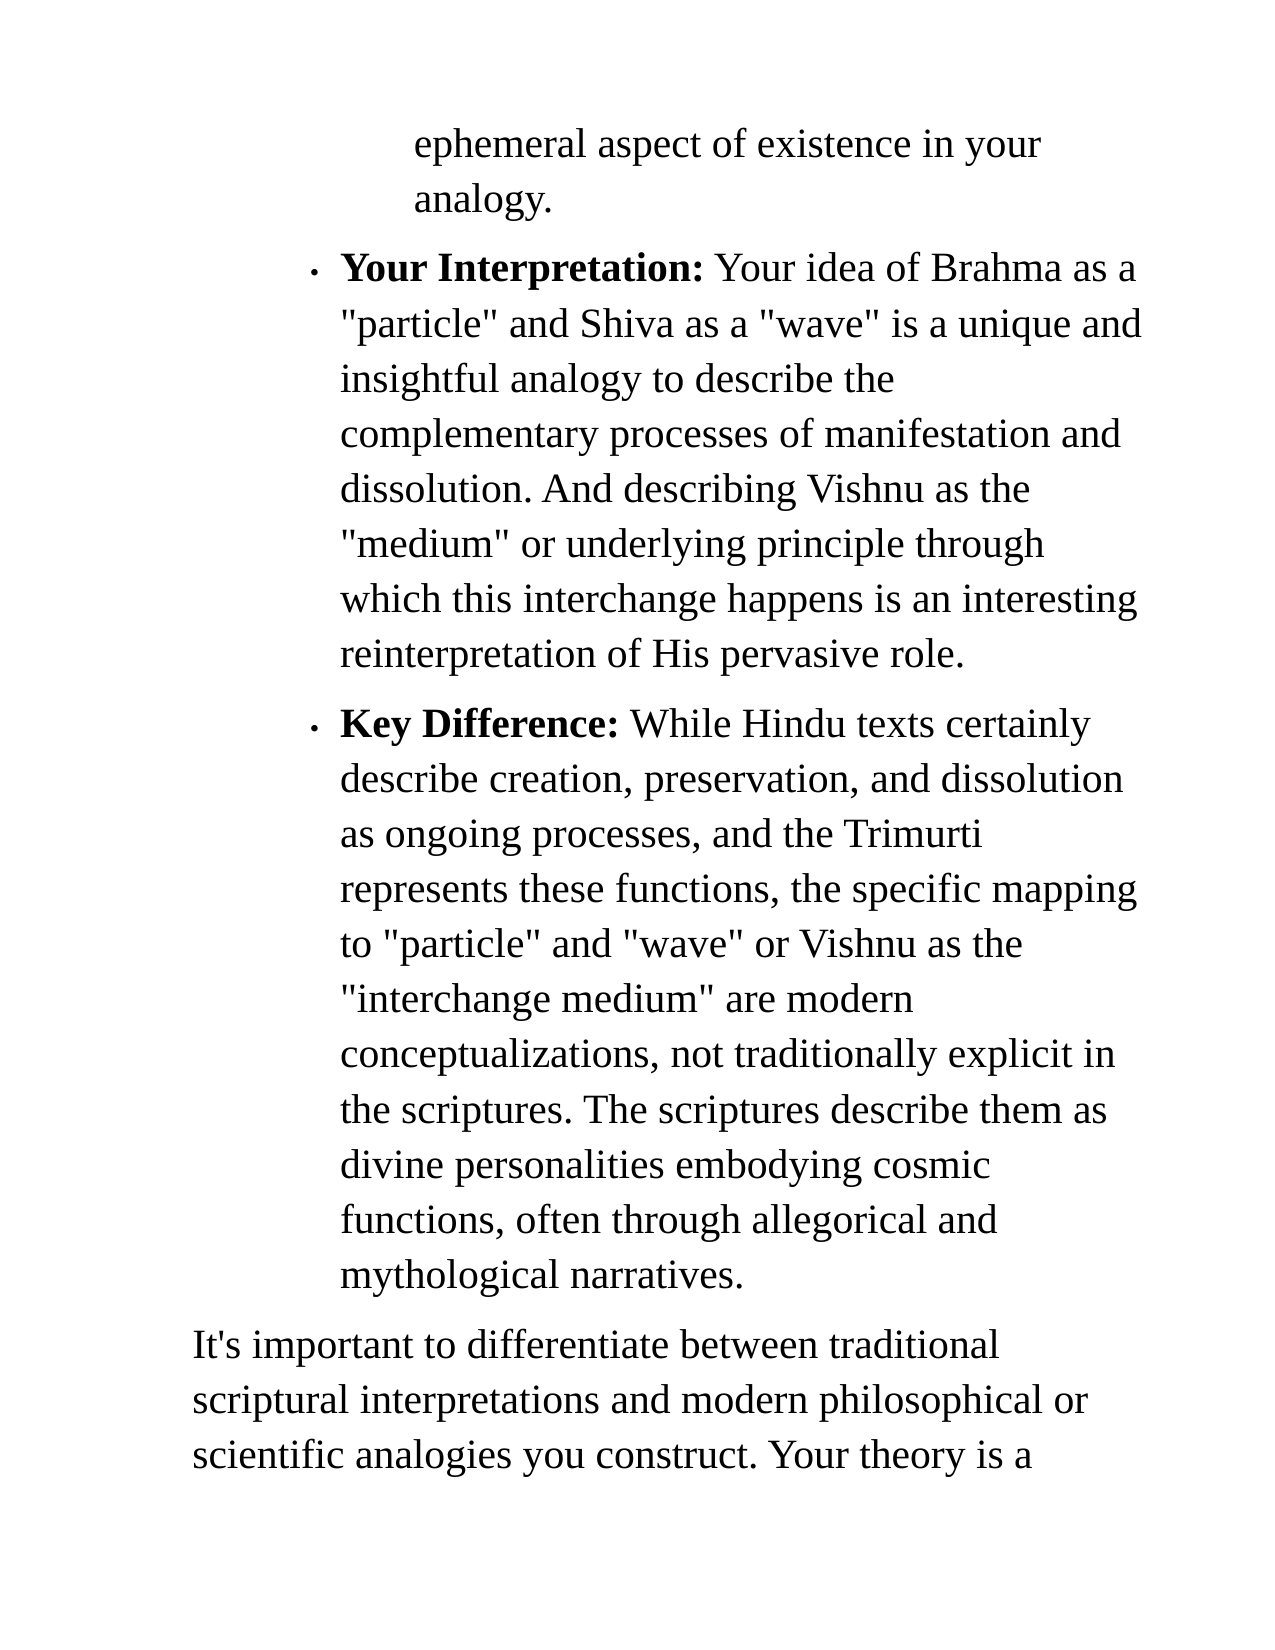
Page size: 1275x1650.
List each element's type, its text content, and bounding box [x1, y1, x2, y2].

list Your Interpretation: Your idea of Brahma as a "particle" and Shiva as a "wave" is a unique and insightful analogy to describe the complementary processes of manifestation and dissolution. And describing Vishnu as the "medium" or underlying principle through which this interchange happens is an interesting reinterpretation of His pervasive role. [310, 243, 1157, 677]
list ephemeral aspect of existence in your analogy. [384, 118, 1157, 221]
list Key Difference: While Hindu texts certainly describe creation, preservation, and dissolution as ongoing processes, and the Trimurti represents these functions, the specific mapping to "particle" and "wave" or Vishnu as the "interchange medium" are modern conceptualizations, not traditionally explicit in the scriptures. The scriptures describe them as divine personalities embodying cosmic functions, often through allegorical and mythological narratives. [310, 698, 1157, 1297]
list It's important to differentiate between traditional scriptural interpretations and modern philosophical or scientific analogies you construct. Your theory is a [162, 1319, 1157, 1477]
